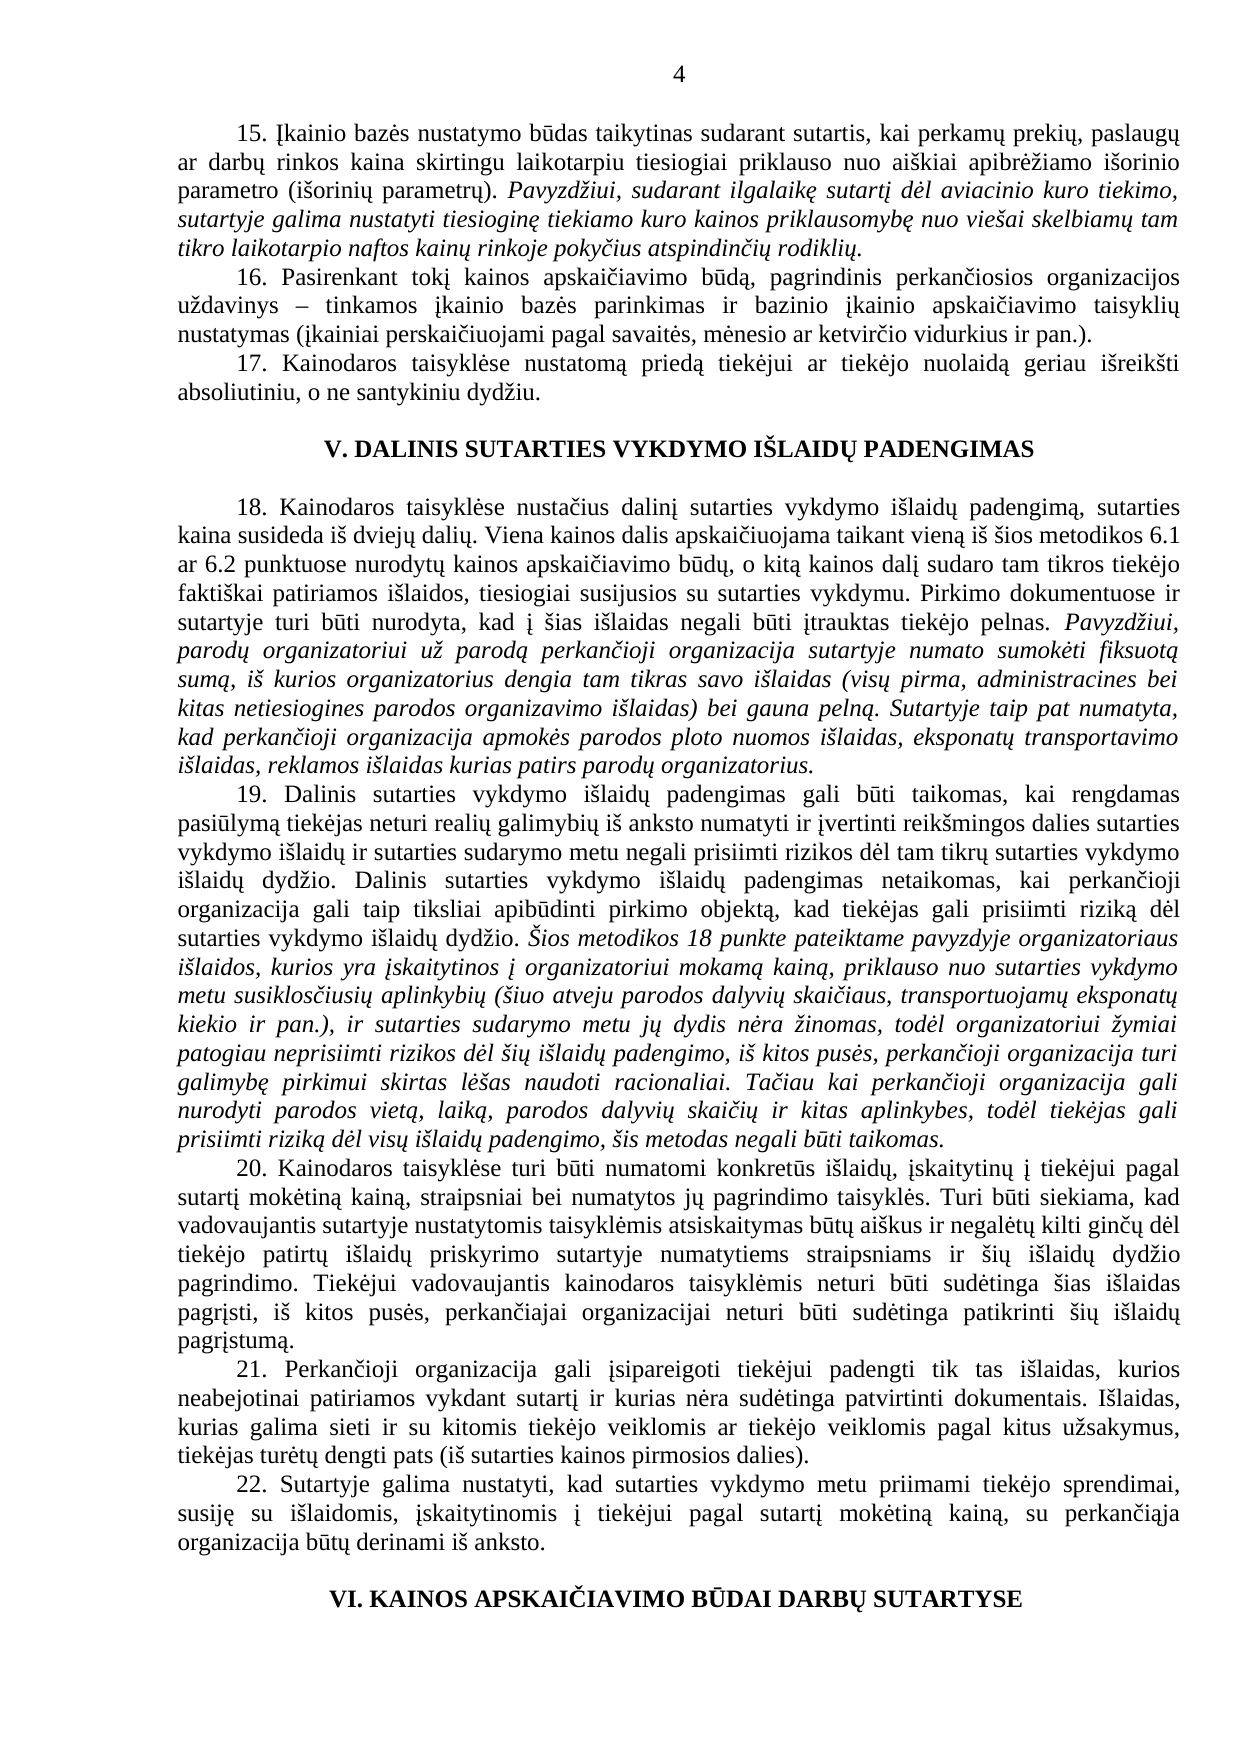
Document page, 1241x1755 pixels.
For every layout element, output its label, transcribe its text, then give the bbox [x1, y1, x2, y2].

text 15. Įkainio bazės nustatymo būdas taikytinas sudarant sutartis, kai perkamų prekių, paslaugų ar darbų rinkos kaina skirtingu laikotarpiu tiesiogiai priklauso nuo aiškiai apibrėžiamo išorinio parametro (išorinių parametrų). Pavyzdžiui, sudarant ilgalaikę sutartį dėl aviacinio kuro tiekimo, sutartyje galima nustatyti tiesioginę tiekiamo kuro kainos priklausomybę nuo viešai skelbiamų tam tikro laikotarpio naftos kainų rinkoje pokyčius atspindinčių rodiklių. [177, 118, 1181, 262]
text 16. Pasirenkant tokį kainos apskaičiavimo būdą, pagrindinis perkančiosios organizacijos uždavinys – tinkamos įkainio bazės parinkimas ir bazinio įkainio apskaičiavimo taisyklių nustatymas (įkainiai perskaičiuojami pagal savaitės, mėnesio ar ketvirčio vidurkius ir pan.). [177, 262, 1181, 348]
text 17. Kainodaros taisyklėse nustatomą priedą tiekėjui ar tiekėjo nuolaidą geriau išreikšti absoliutiniu, o ne santykiniu dydžiu. [177, 348, 1181, 406]
text 22. Sutartyje galima nustatyti, kad sutarties vykdymo metu priimami tiekėjo sprendimai, susiję su išlaidomis, įskaitytinomis į tiekėjui pagal sutartį mokėtiną kainą, su perkančiąja organizacija būtų derinami iš anksto. [177, 1469, 1181, 1556]
text 21. Perkančioji organizacija gali įsipareigoti tiekėjui padengti tik tas išlaidas, kurios neabejotinai patiriamos vykdant sutartį ir kurias nėra sudėtinga patvirtinti dokumentais. Išlaidas, kurias galima sieti ir su kitomis tiekėjo veiklomis ar tiekėjo veiklomis pagal kitus užsakymus, tiekėjas turėtų dengti pats (iš sutarties kainos pirmosios dalies). [177, 1354, 1181, 1469]
text 18. Kainodaros taisyklėse nustačius dalinį sutarties vykdymo išlaidų padengimą, sutarties kaina susideda iš dviejų dalių. Viena kainos dalis apskaičiuojama taikant vieną iš šios metodikos 6.1 ar 6.2 punktuose nurodytų kainos apskaičiavimo būdų, o kitą kainos dalį sudaro tam tikros tiekėjo faktiškai patiriamos išlaidos, tiesiogiai susijusios su sutarties vykdymu. Pirkimo dokumentuose ir sutartyje turi būti nurodyta, kad į šias išlaidas negali būti įtrauktas tiekėjo pelnas. Pavyzdžiui, parodų organizatoriui už parodą perkančioji organizacija sutartyje numato sumokėti fiksuotą sumą, iš kurios organizatorius dengia tam tikras savo išlaidas (visų pirma, administracines bei kitas netiesiogines parodos organizavimo išlaidas) bei gauna pelną. Sutartyje taip pat numatyta, kad perkančioji organizacija apmokės parodos ploto nuomos išlaidas, eksponatų transportavimo išlaidas, reklamos išlaidas kurias patirs parodų organizatorius. [177, 492, 1181, 779]
text 20. Kainodaros taisyklėse turi būti numatomi konkretūs išlaidų, įskaitytinų į tiekėjui pagal sutartį mokėtiną kainą, straipsniai bei numatytos jų pagrindimo taisyklės. Turi būti siekiama, kad vadovaujantis sutartyje nustatytomis taisyklėmis atsiskaitymas būtų aiškus ir negalėtų kilti ginčų dėl tiekėjo patirtų išlaidų priskyrimo sutartyje numatytiems straipsniams ir šių išlaidų dydžio pagrindimo. Tiekėjui vadovaujantis kainodaros taisyklėmis neturi būti sudėtinga šias išlaidas pagrįsti, iš kitos pusės, perkančiajai organizacijai neturi būti sudėtinga patikrinti šių išlaidų pagrįstumą. [177, 1153, 1181, 1354]
text 19. Dalinis sutarties vykdymo išlaidų padengimas gali būti taikomas, kai rengdamas pasiūlymą tiekėjas neturi realių galimybių iš anksto numatyti ir įvertinti reikšmingos dalies sutarties vykdymo išlaidų ir sutarties sudarymo metu negali prisiimti rizikos dėl tam tikrų sutarties vykdymo išlaidų dydžio. Dalinis sutarties vykdymo išlaidų padengimas netaikomas, kai perkančioji organizacija gali taip tiksliai apibūdinti pirkimo objektą, kad tiekėjas gali prisiimti riziką dėl sutarties vykdymo išlaidų dydžio. Šios metodikos 18 punkte pateiktame pavyzdyje organizatoriaus išlaidos, kurios yra įskaitytinos į organizatoriui mokamą kainą, priklauso nuo sutarties vykdymo metu susiklosčiusių aplinkybių (šiuo atveju parodos dalyvių skaičiaus, transportuojamų eksponatų kiekio ir pan.), ir sutarties sudarymo metu jų dydis nėra žinomas, todėl organizatoriui žymiai patogiau neprisiimti rizikos dėl šių išlaidų padengimo, iš kitos pusės, perkančioji organizacija turi galimybę pirkimui skirtas lėšas naudoti racionaliai. Tačiau kai perkančioji organizacija gali nurodyti parodos vietą, laiką, parodos dalyvių skaičių ir kitas aplinkybes, todėl tiekėjas gali prisiimti riziką dėl visų išlaidų padengimo, šis metodas negali būti taikomas. [177, 779, 1181, 1153]
text V. dalinis sutarties vykdymo išlaidų padengimas [177, 434, 1181, 463]
text VI. KAINOS APSKAIČIAVIMO BŪDAI DARBŲ SUTARTYSE [177, 1584, 1181, 1613]
